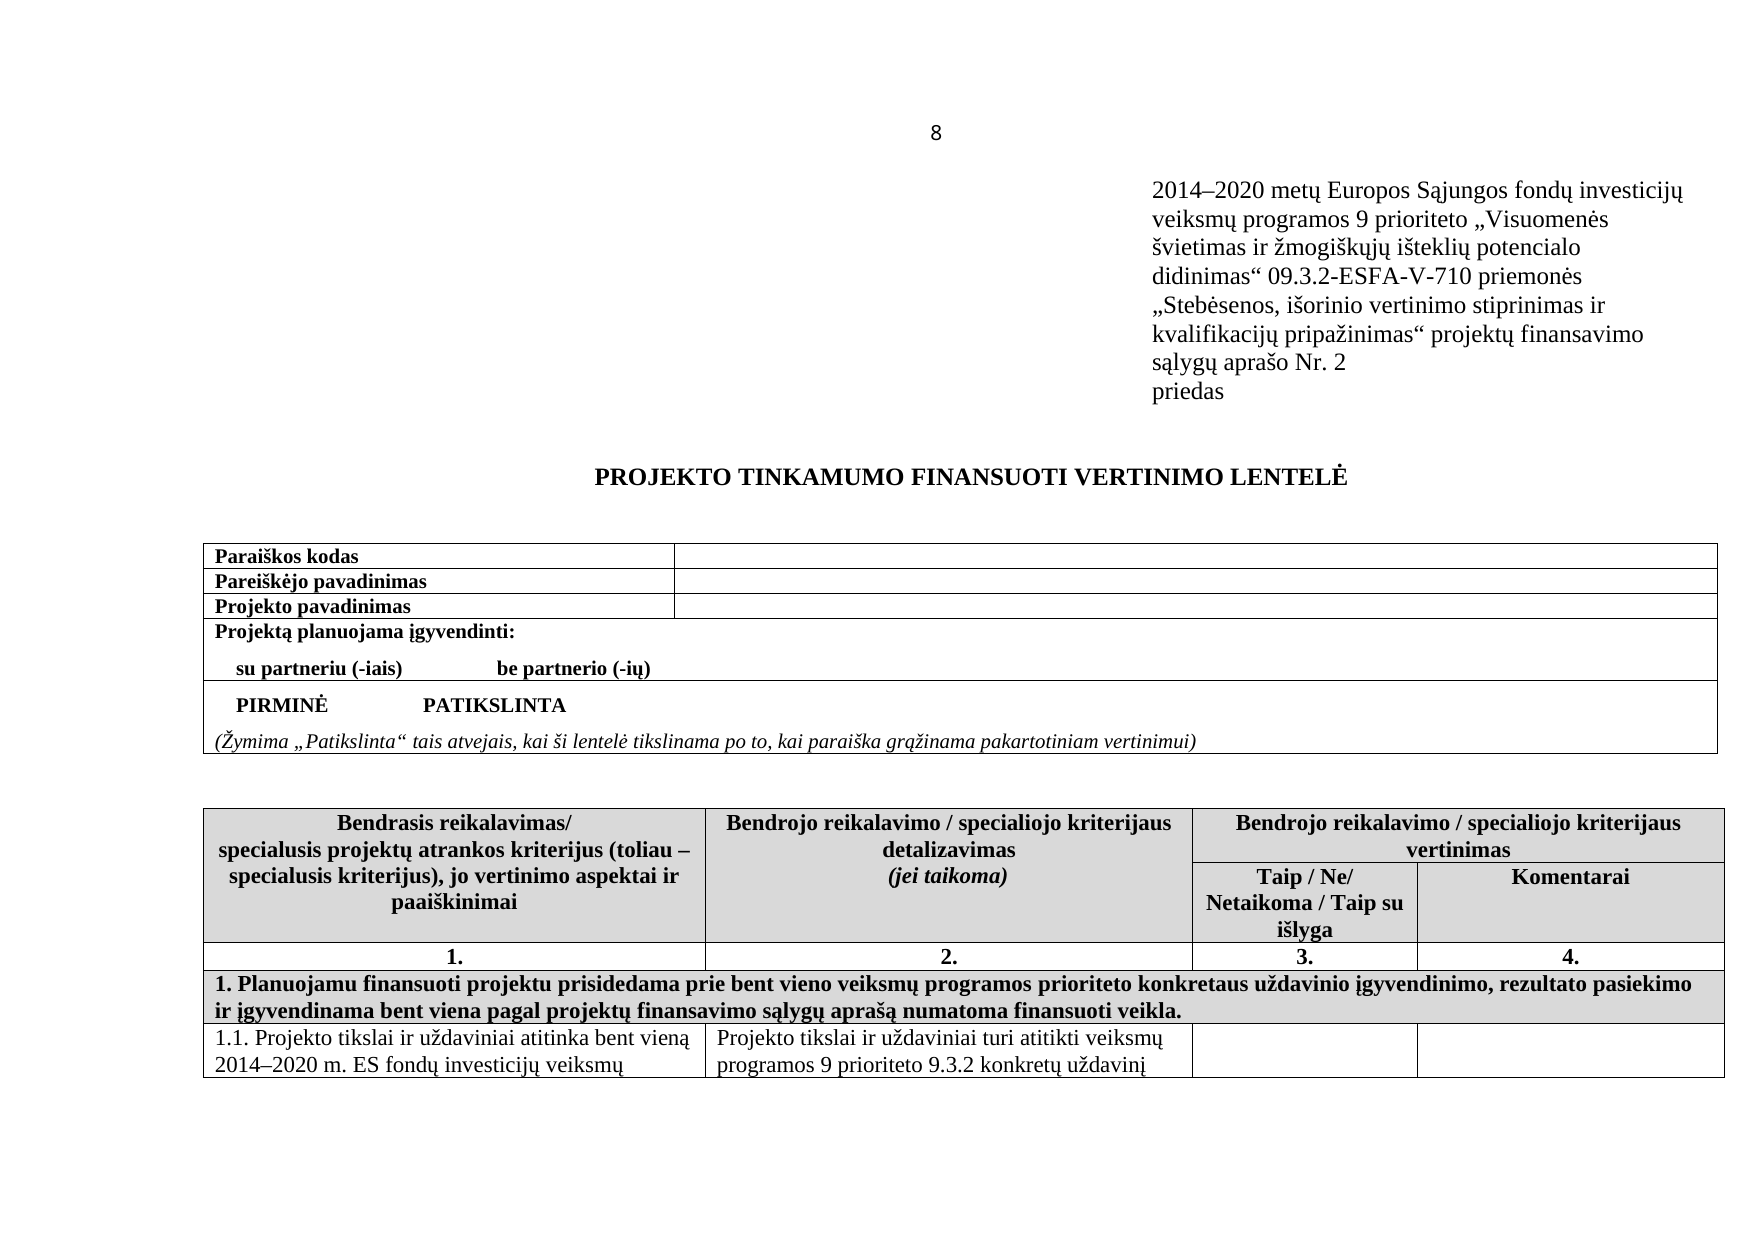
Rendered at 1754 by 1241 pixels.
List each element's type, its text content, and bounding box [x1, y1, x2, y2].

table_header Bendrasis reikalavimas/ specialusis projektų atrankos kriterijus (toliau – specialusis kriterijus), jo vertinimo aspektai ir paaiškinimai [204, 809, 705, 942]
table_cell Taip / Ne/ Netaikoma / Taip su išlyga [1193, 863, 1417, 942]
table_cell 2. [706, 943, 1192, 969]
text priedas [1152, 376, 1695, 405]
text 2014–2020 metų Europos Sąjungos fondų investicijų veiksmų programos 9 prioriteto „Visuomenės švietimas ir žmogiškųjų išteklių potencialo didinimas“ 09.3.2-ESFA-V-710 priemonės „Stebėsenos, išorinio vertinimo stiprinimas ir kvalifikacijų pripažinimas“ projektų finansavimo sąlygų aprašo Nr. 2 [1152, 175, 1695, 376]
table_cell Projekto pavadinimas [204, 594, 674, 618]
table_cell Projektą planuojama įgyvendinti:  su partneriu (-iais)  be partnerio (-ių) [204, 619, 1717, 679]
table_cell  PIRMINĖ PATIKSLINTA (Žymima „Patikslinta“ tais atvejais, kai ši lentelė tikslinama po to, kai paraiška grąžinama pakartotiniam vertinimui) [204, 681, 1717, 753]
table_cell [675, 594, 1717, 618]
table_cell [675, 569, 1717, 593]
table_header Bendrojo reikalavimo / specialiojo kriterijaus detalizavimas (jei taikoma) [706, 809, 1192, 942]
table_cell 1. Planuojamu finansuoti projektu prisidedama prie bent vieno veiksmų programos prioriteto konkretaus uždavinio įgyvendinimo, rezultato pasiekimo ir įgyvendinama bent viena pagal projektų finansavimo sąlygų aprašą numatoma finansuoti veikla. [204, 971, 1724, 1023]
table_cell [1418, 1024, 1724, 1077]
table_cell 1.1. Projekto tikslai ir uždaviniai atitinka bent vieną 2014–2020 m. ES fondų investicijų veiksmų [204, 1024, 705, 1077]
table_cell Komentarai [1418, 863, 1724, 942]
table_cell Projekto tikslai ir uždaviniai turi atitikti veiksmų programos 9 prioriteto 9.3.2 konkretų uždavinį [706, 1024, 1192, 1077]
table_cell Pareiškėjo pavadinimas [204, 569, 674, 593]
table_header Bendrojo reikalavimo / specialiojo kriterijaus vertinimas [1193, 809, 1724, 862]
text PROJEKTO TINKAMUMO FINANSUOTI VERTINIMO LENTELĖ [177, 462, 1695, 491]
table_header [675, 544, 1717, 568]
table_cell [1193, 1024, 1417, 1077]
table_cell 1. [204, 943, 705, 969]
table_cell 3. [1193, 943, 1417, 969]
table_cell 4. [1418, 943, 1724, 969]
table_header Paraiškos kodas [204, 544, 674, 568]
